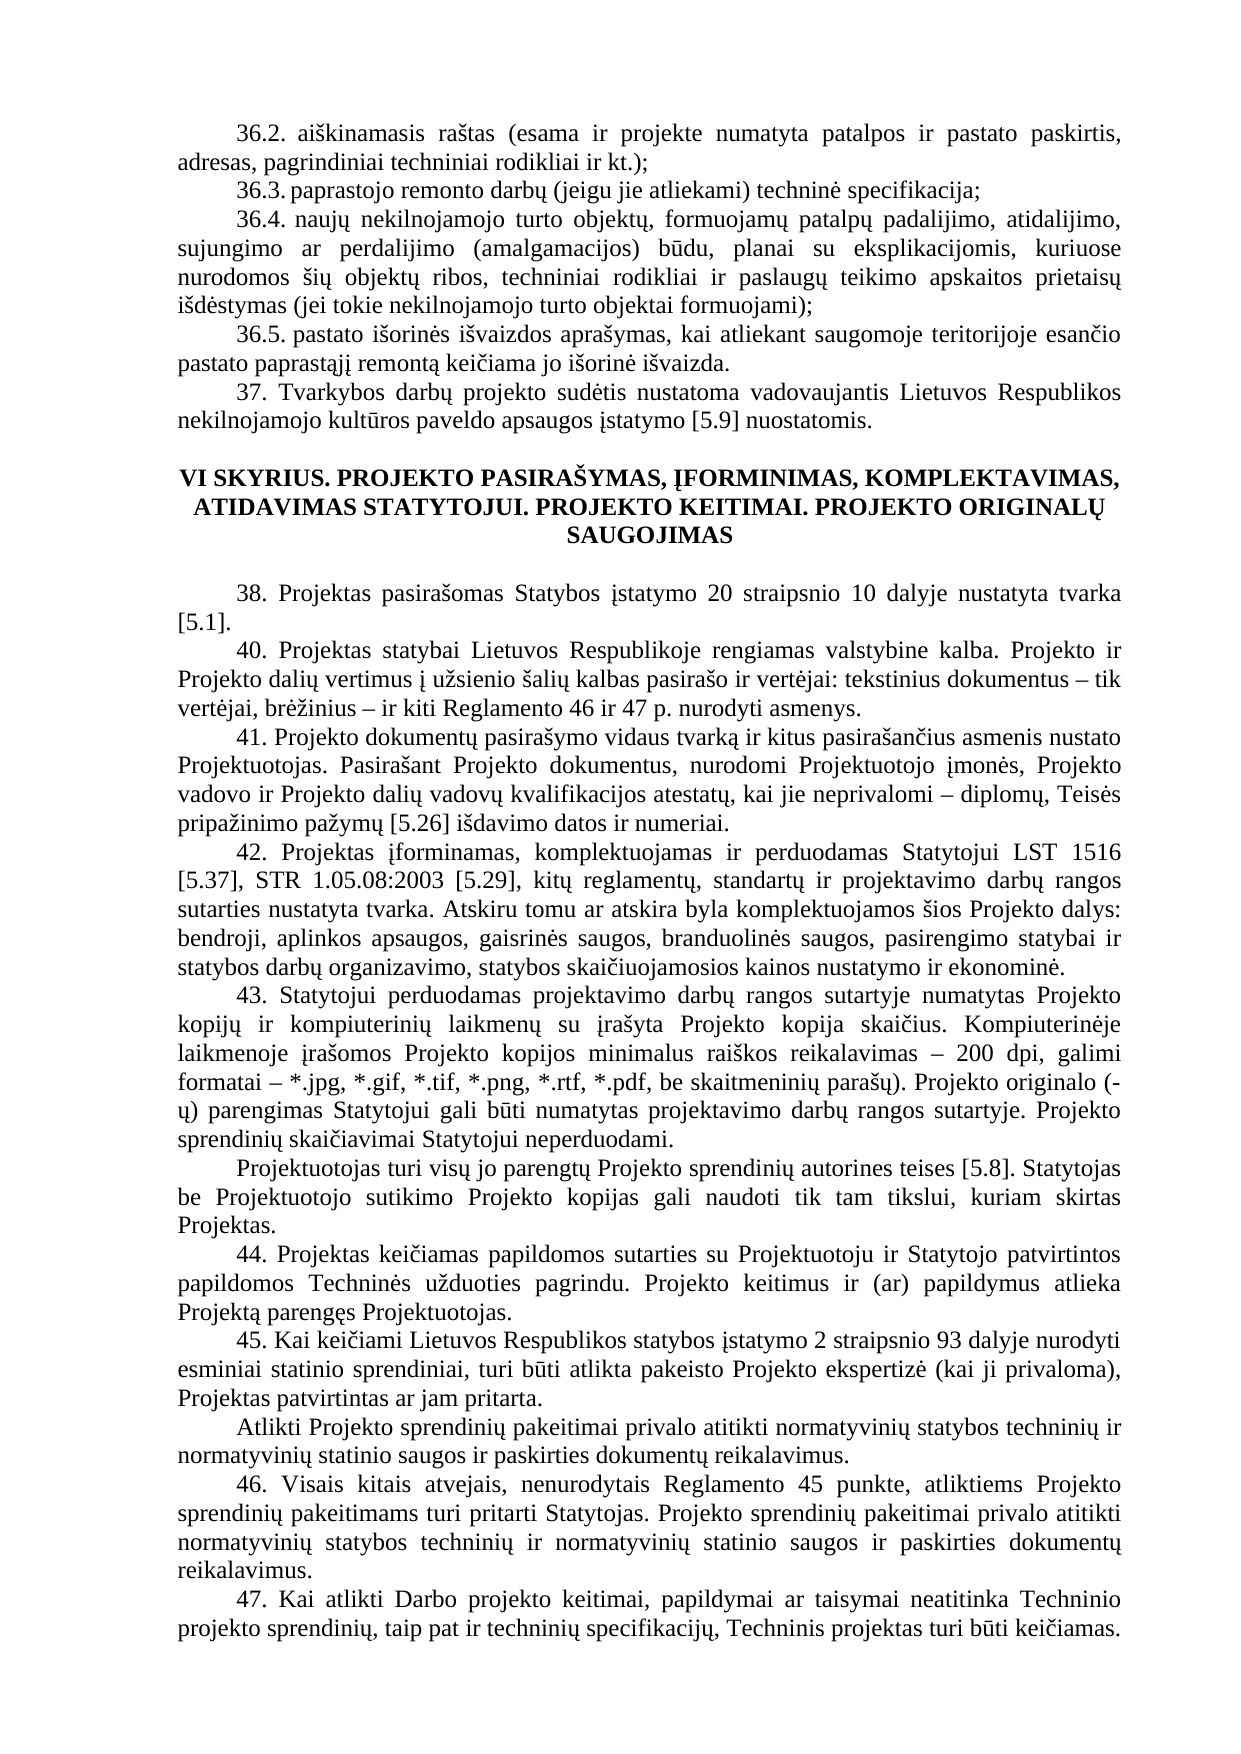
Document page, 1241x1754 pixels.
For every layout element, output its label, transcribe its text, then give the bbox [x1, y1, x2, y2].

text Atlikti Projekto sprendinių pakeitimai privalo atitikti normatyvinių statybos techninių ir normatyvinių statinio saugos ir paskirties dokumentų reikalavimus. [177, 1412, 1122, 1469]
text 38. Projektas pasirašomas Statybos įstatymo 20 straipsnio 10 dalyje nustatyta tvarka [5.1]. [177, 578, 1122, 636]
text 37. Tvarkybos darbų projekto sudėtis nustatoma vadovaujantis Lietuvos Respublikos nekilnojamojo kultūros paveldo apsaugos įstatymo [5.9] nuostatomis. [177, 377, 1122, 434]
text 47. Kai atlikti Darbo projekto keitimai, papildymai ar taisymai neatitinka Techninio projekto sprendinių, taip pat ir techninių specifikacijų, Techninis projektas turi būti keičiamas. [177, 1584, 1122, 1642]
text 36.3. paprastojo remonto darbų (jeigu jie atliekami) techninė specifikacija; [177, 176, 1122, 204]
text 43. Statytojui perduodamas projektavimo darbų rangos sutartyje numatytas Projekto kopijų ir kompiuterinių laikmenų su įrašyta Projekto kopija skaičius. Kompiuterinėje laikmenoje įrašomos Projekto kopijos minimalus raiškos reikalavimas – 200 dpi, galimi formatai – *.jpg, *.gif, *.tif, *.png, *.rtf, *.pdf, be skaitmeninių parašų). Projekto originalo (-ų) parengimas Statytojui gali būti numatytas projektavimo darbų rangos sutartyje. Projekto sprendinių skaičiavimai Statytojui neperduodami. [177, 981, 1122, 1153]
text 45. Kai keičiami Lietuvos Respublikos statybos įstatymo 2 straipsnio 93 dalyje nurodyti esminiai statinio sprendiniai, turi būti atlikta pakeisto Projekto ekspertizė (kai ji privaloma), Projektas patvirtintas ar jam pritarta. [177, 1326, 1122, 1412]
text 40. Projektas statybai Lietuvos Respublikoje rengiamas valstybine kalba. Projekto ir Projekto dalių vertimus į užsienio šalių kalbas pasirašo ir vertėjai: tekstinius dokumentus – tik vertėjai, brėžinius – ir kiti Reglamento 46 ir 47 p. nurodyti asmenys. [177, 636, 1122, 722]
text 42. Projektas įforminamas, komplektuojamas ir perduodamas Statytojui LST 1516 [5.37], STR 1.05.08:2003 [5.29], kitų reglamentų, standartų ir projektavimo darbų rangos sutarties nustatyta tvarka. Atskiru tomu ar atskira byla komplektuojamos šios Projekto dalys: bendroji, aplinkos apsaugos, gaisrinės saugos, branduolinės saugos, pasirengimo statybai ir statybos darbų organizavimo, statybos skaičiuojamosios kainos nustatymo ir ekonominė. [177, 837, 1122, 981]
text Projektuotojas turi visų jo parengtų Projekto sprendinių autorines teises [5.8]. Statytojas be Projektuotojo sutikimo Projekto kopijas gali naudoti tik tam tikslui, kuriam skirtas Projektas. [177, 1153, 1122, 1239]
text 36.2. aiškinamasis raštas (esama ir projekte numatyta patalpos ir pastato paskirtis, adresas, pagrindiniai techniniai rodikliai ir kt.); [177, 118, 1122, 176]
text 46. Visais kitais atvejais, nenurodytais Reglamento 45 punkte, atliktiems Projekto sprendinių pakeitimams turi pritarti Statytojas. Projekto sprendinių pakeitimai privalo atitikti normatyvinių statybos techninių ir normatyvinių statinio saugos ir paskirties dokumentų reikalavimus. [177, 1469, 1122, 1584]
text 44. Projektas keičiamas papildomos sutarties su Projektuotoju ir Statytojo patvirtintos papildomos Techninės užduoties pagrindu. Projekto keitimus ir (ar) papildymus atlieka Projektą parengęs Projektuotojas. [177, 1239, 1122, 1326]
text 36.4. naujų nekilnojamojo turto objektų, formuojamų patalpų padalijimo, atidalijimo, sujungimo ar perdalijimo (amalgamacijos) būdu, planai su eksplikacijomis, kuriuose nurodomos šių objektų ribos, techniniai rodikliai ir paslaugų teikimo apskaitos prietaisų išdėstymas (jei tokie nekilnojamojo turto objektai formuojami); [177, 204, 1122, 319]
text 41. Projekto dokumentų pasirašymo vidaus tvarką ir kitus pasirašančius asmenis nustato Projektuotojas. Pasirašant Projekto dokumentus, nurodomi Projektuotojo įmonės, Projekto vadovo ir Projekto dalių vadovų kvalifikacijos atestatų, kai jie neprivalomi – diplomų, Teisės pripažinimo pažymų [5.26] išdavimo datos ir numeriai. [177, 722, 1122, 837]
text 36.5. pastato išorinės išvaizdos aprašymas, kai atliekant saugomoje teritorijoje esančio pastato paprastąjį remontą keičiama jo išorinė išvaizda. [177, 319, 1122, 377]
text VI SKYRIUS. PROJEKTO PASIRAŠYMAS, ĮFORMINIMAS, KOMPLEKTAVIMAS, ATIDAVIMAS STATYTOJUI. PROJEKTO KEITIMAI. PROJEKTO ORIGINALŲ SAUGOJIMAS [177, 463, 1122, 549]
